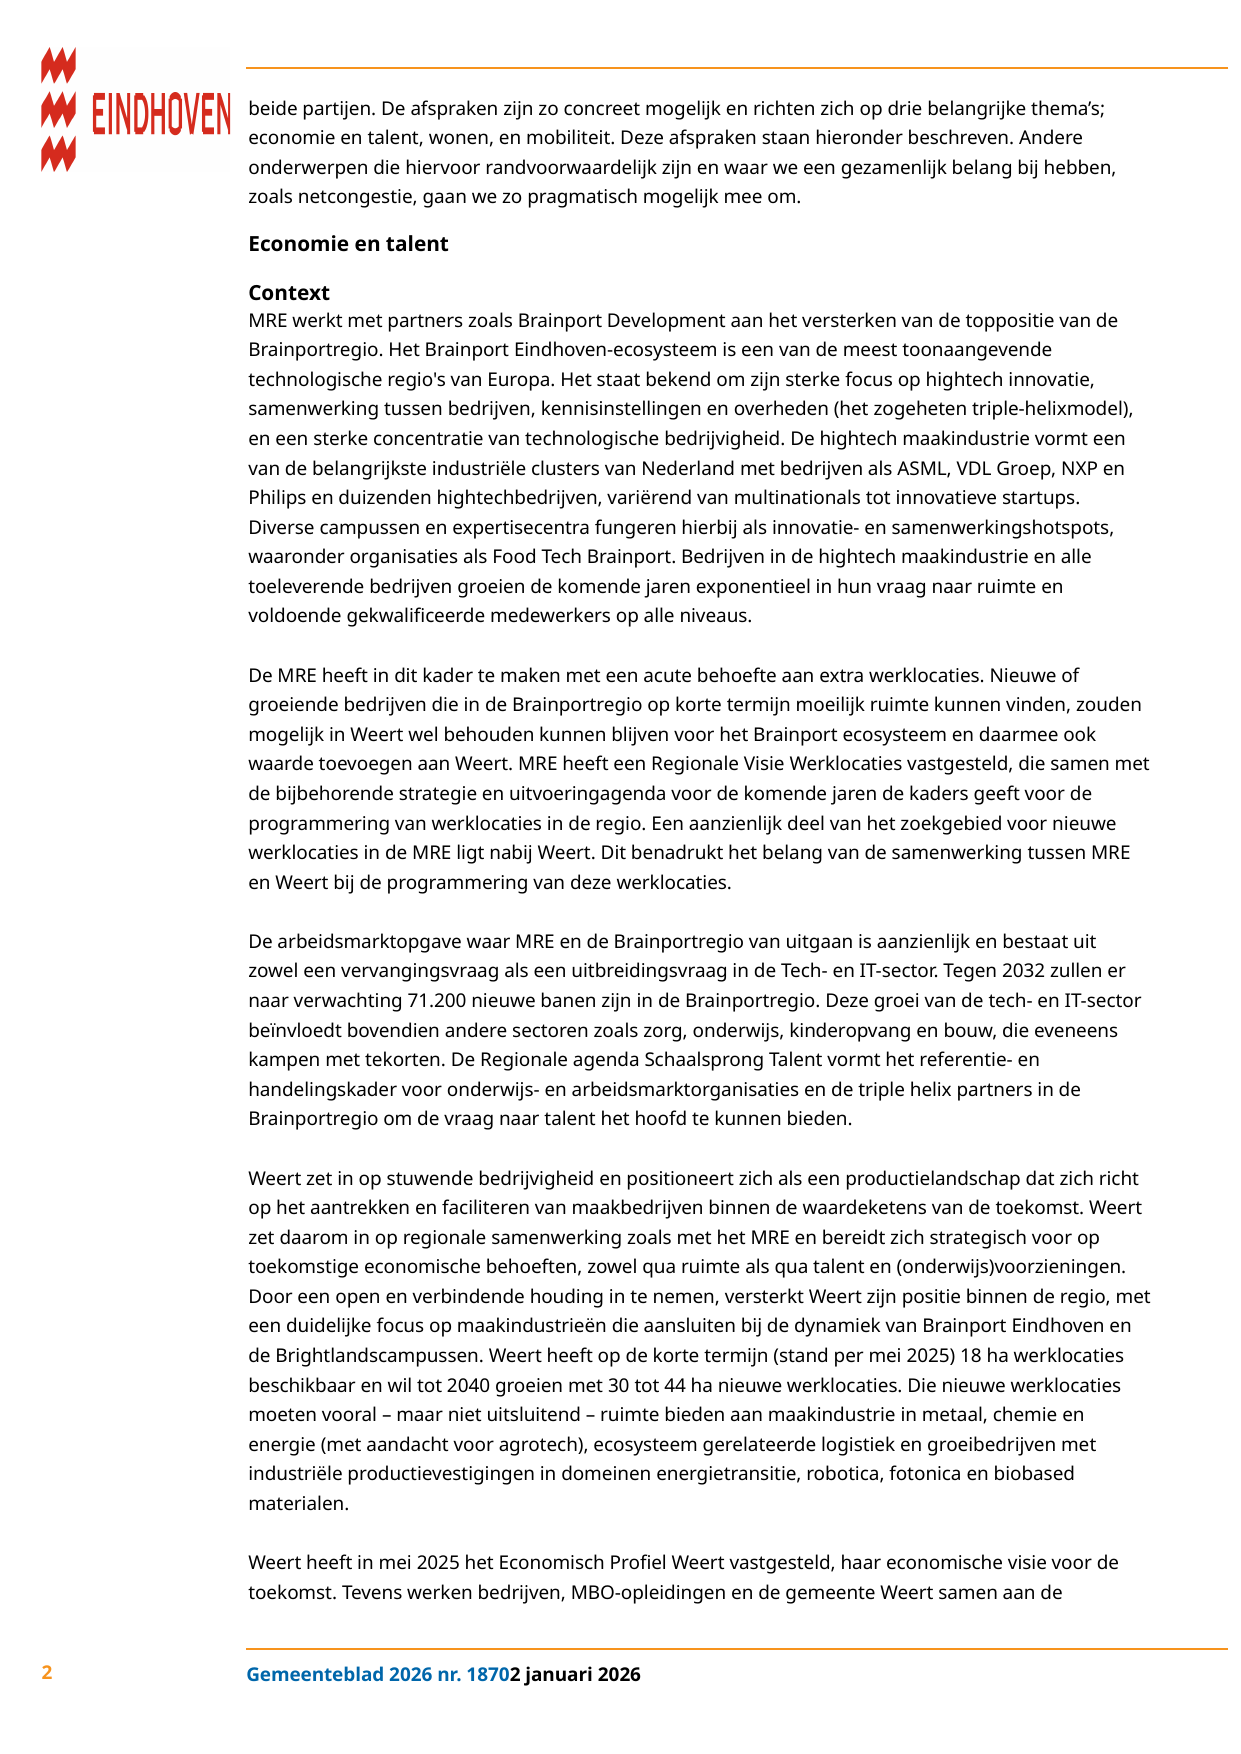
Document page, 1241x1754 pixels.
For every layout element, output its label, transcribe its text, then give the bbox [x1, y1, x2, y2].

text De MRE heeft in dit kader te maken met een acute behoefte aan extra werklocaties. Nieuwe of groeiende bedrijven die in de Brainportregio op korte termijn moeilijk ruimte kunnen vinden, zouden mogelijk in Weert wel behouden kunnen blijven voor het Brainport ecosysteem en daarmee ook waarde toevoegen aan Weert. MRE heeft een Regionale Visie Werklocaties vastgesteld, die samen met de bijbehorende strategie en uitvoeringagenda voor de komende jaren de kaders geeft voor de programmering van werklocaties in de regio. Een aanzienlijk deel van het zoekgebied voor nieuwe werklocaties in de MRE ligt nabij Weert. Dit benadrukt het belang van de samenwerking tussen MRE en Weert bij de programmering van deze werklocaties. [248, 662, 1152, 895]
text beide partijen. De afspraken zijn zo concreet mogelijk en richten zich op drie belangrijke thema’s; economie en talent, wonen, en mobiliteit. Deze afspraken staan hieronder beschreven. Andere onderwerpen die hiervoor randvoorwaardelijk zijn en waar we een gezamenlijk belang bij hebben, zoals netcongestie, gaan we zo pragmatisch mogelijk mee om. [248, 95, 1152, 209]
text Context [248, 278, 1152, 307]
text Weert heeft in mei 2025 het Economisch Profiel Weert vastgesteld, haar economische visie voor de toekomst. Tevens werken bedrijven, MBO-opleidingen en de gemeente Weert samen aan de [248, 1549, 1152, 1605]
text Weert zet in op stuwende bedrijvigheid en positioneert zich als een productielandschap dat zich richt op het aantrekken en faciliteren van maakbedrijven binnen de waardeketens van de toekomst. Weert zet daarom in op regionale samenwerking zoals met het MRE en bereidt zich strategisch voor op toekomstige economische behoeften, zowel qua ruimte als qua talent en (onderwijs)voorzieningen. Door een open en verbindende houding in te nemen, versterkt Weert zijn positie binnen de regio, met een duidelijke focus op maakindustrieën die aansluiten bij de dynamiek van Brainport Eindhoven en de Brightlandscampussen. Weert heeft op de korte termijn (stand per mei 2025) 18 ha werklocaties beschikbaar en wil tot 2040 groeien met 30 tot 44 ha nieuwe werklocaties. Die nieuwe werklocaties moeten vooral – maar niet uitsluitend – ruimte bieden aan maakindustrie in metaal, chemie en energie (met aandacht voor agrotech), ecosysteem gerelateerde logistiek en groeibedrijven met industriële productievestigingen in domeinen energietransitie, robotica, fotonica en biobased materialen. [248, 1165, 1152, 1516]
text Economie en talent [248, 229, 1152, 258]
text MRE werkt met partners zoals Brainport Development aan het versterken van de toppositie van de Brainportregio. Het Brainport Eindhoven-ecosysteem is een van de meest toonaangevende technologische regio's van Europa. Het staat bekend om zijn sterke focus op hightech innovatie, samenwerking tussen bedrijven, kennisinstellingen en overheden (het zogeheten triple-helixmodel), en een sterke concentratie van technologische bedrijvigheid. De hightech maakindustrie vormt een van de belangrijkste industriële clusters van Nederland met bedrijven als ASML, VDL Groep, NXP en Philips en duizenden hightechbedrijven, variërend van multinationals tot innovatieve startups. Diverse campussen en expertisecentra fungeren hierbij als innovatie- en samenwerkingshotspots, waaronder organisaties als Food Tech Brainport. Bedrijven in de hightech maakindustrie en alle toeleverende bedrijven groeien de komende jaren exponentieel in hun vraag naar ruimte en voldoende gekwalificeerde medewerkers op alle niveaus. [248, 307, 1152, 628]
text De arbeidsmarktopgave waar MRE en de Brainportregio van uitgaan is aanzienlijk en bestaat uit zowel een vervangingsvraag als een uitbreidingsvraag in de Tech- en IT-sector. Tegen 2032 zullen er naar verwachting 71.200 nieuwe banen zijn in de Brainportregio. Deze groei van de tech- en IT-sector beïnvloedt bovendien andere sectoren zoals zorg, onderwijs, kinderopvang en bouw, die eveneens kampen met tekorten. De Regionale agenda Schaalsprong Talent vormt het referentie- en handelingskader voor onderwijs- en arbeidsmarktorganisaties en de triple helix partners in de Brainportregio om de vraag naar talent het hoofd te kunnen bieden. [248, 928, 1152, 1131]
picture [41, 47, 231, 172]
